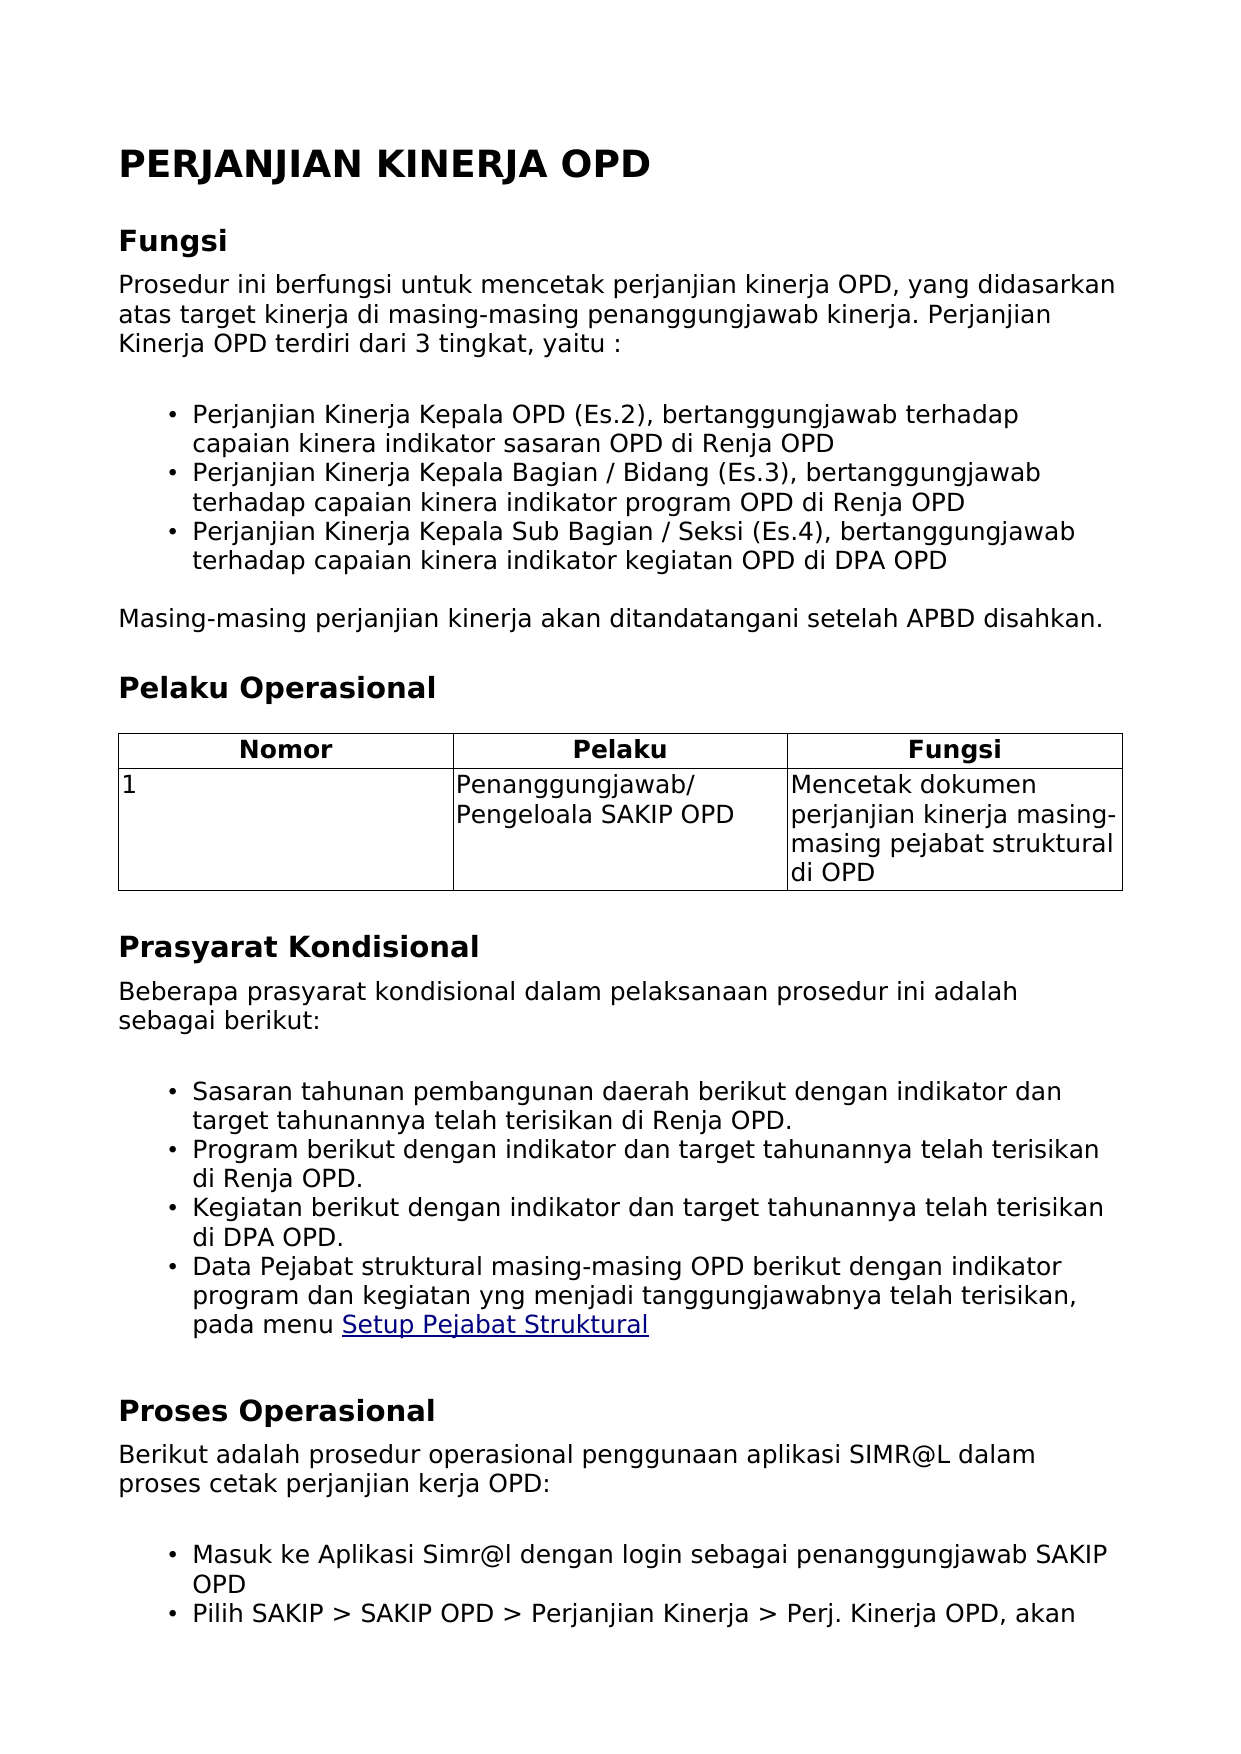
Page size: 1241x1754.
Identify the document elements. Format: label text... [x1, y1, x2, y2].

text Prosedur ini berfungsi untuk mencetak perjanjian kinerja OPD, yang didasarkan atas target kinerja di masing-masing penanggungjawab kinerja. Perjanjian Kinerja OPD terdiri dari 3 tingkat, yaitu : [118, 271, 1122, 358]
list Data Pejabat struktural masing-masing OPD berikut dengan indikator program dan kegiatan yng menjadi tanggungjawabnya telah terisikan, pada menu Setup Pejabat Struktural [177, 1252, 1122, 1339]
list Perjanjian Kinerja Kepala Bagian / Bidang (Es.3), bertanggungjawab terhadap capaian kinera indikator program OPD di Renja OPD [177, 458, 1122, 517]
list Perjanjian Kinerja Kepala OPD (Es.2), bertanggungjawab terhadap capaian kinera indikator sasaran OPD di Renja OPD [177, 400, 1122, 458]
table_header Fungsi [788, 734, 1122, 768]
list Kegiatan berikut dengan indikator dan target tahunannya telah terisikan di DPA OPD. [177, 1194, 1122, 1252]
subtitle Pelaku Operasional [118, 671, 1122, 705]
table_header Pelaku [454, 734, 787, 768]
list Program berikut dengan indikator dan target tahunannya telah terisikan di Renja OPD. [177, 1135, 1122, 1194]
list Pilih SAKIP > SAKIP OPD > Perjanjian Kinerja > Perj. Kinerja OPD, akan [177, 1599, 1122, 1628]
text Beberapa prasyarat kondisional dalam pelaksanaan prosedur ini adalah sebagai berikut: [118, 977, 1122, 1035]
list Masuk ke Aplikasi Simr@l dengan login sebagai penanggungjawab SAKIP OPD [177, 1541, 1122, 1599]
subtitle Proses Operasional [118, 1394, 1122, 1428]
text Berikut adalah prosedur operasional penggunaan aplikasi SIMR@L dalam proses cetak perjanjian kerja OPD: [118, 1440, 1122, 1499]
list Sasaran tahunan pembangunan daerah berikut dengan indikator dan target tahunannya telah terisikan di Renja OPD. [177, 1077, 1122, 1135]
table_header Nomor [119, 734, 453, 768]
list Perjanjian Kinerja Kepala Sub Bagian / Seksi (Es.4), bertanggungjawab terhadap capaian kinera indikator kegiatan OPD di DPA OPD [177, 517, 1122, 575]
text Masing-masing perjanjian kinerja akan ditandatangani setelah APBD disahkan. [118, 605, 1122, 634]
table_cell Penanggungjawab/Pengeloala SAKIP OPD [454, 769, 787, 890]
subtitle PERJANJIAN KINERJA OPD [118, 143, 1122, 187]
subtitle Prasyarat Kondisional [118, 930, 1122, 964]
table_cell 1 [119, 769, 453, 890]
table_cell Mencetak dokumen perjanjian kinerja masing-masing pejabat struktural di OPD [788, 769, 1122, 890]
subtitle Fungsi [118, 224, 1122, 258]
